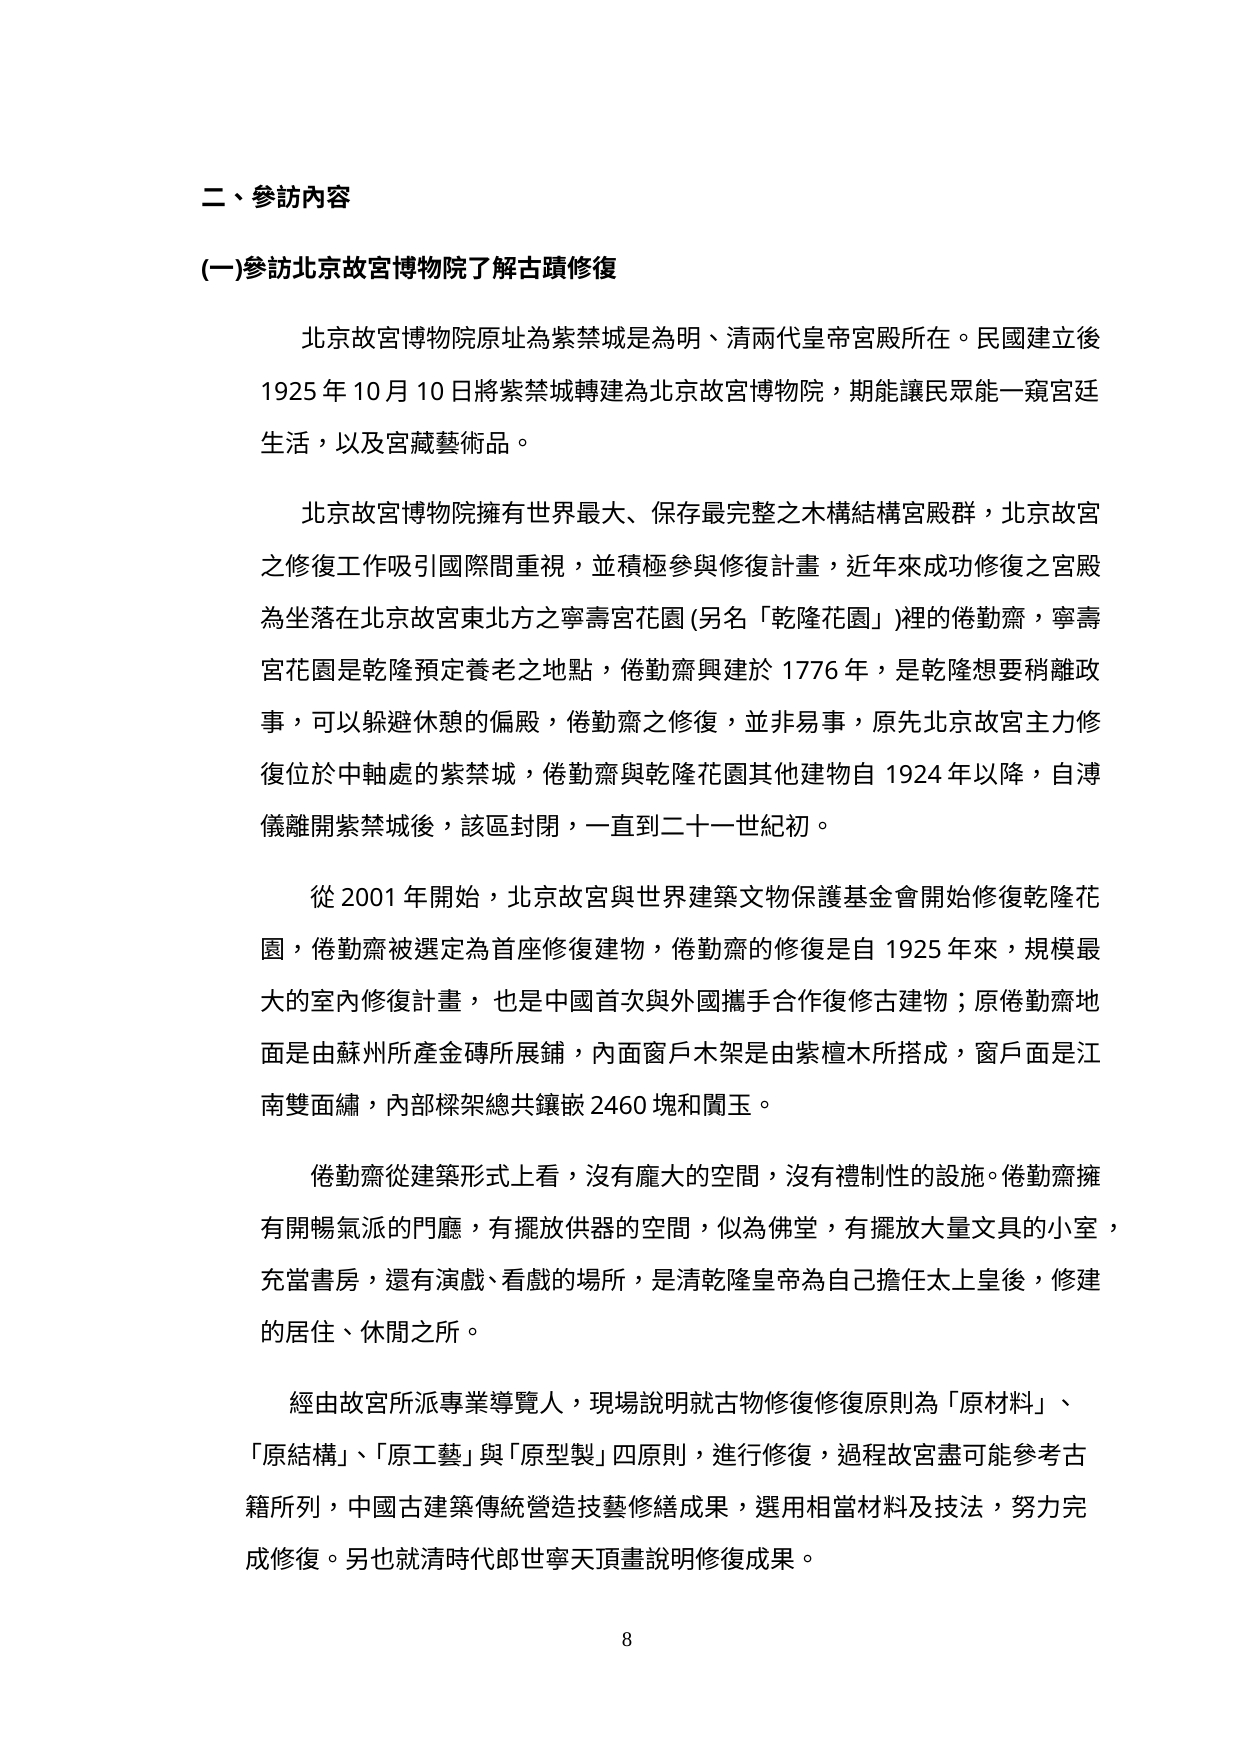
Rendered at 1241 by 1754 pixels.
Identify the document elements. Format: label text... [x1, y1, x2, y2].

text 從2001年開始，北京故宮與世界建築文物保護基金會開始修復乾隆花園，倦勤齋被選定為首座修復建物，倦勤齋的修復是自1925年來，規模最大的室內修復計畫， 也是中國首次與外國攜手合作復修古建物；原倦勤齋地面是由蘇州所產金磚所展鋪，內面窗戶木架是由紫檀木所搭成，窗戶面是江南雙面繡，內部樑架總共鑲嵌2460塊和闐玉。 [260, 864, 1102, 1125]
text (一)參訪北京故宮博物院了解古蹟修復 [201, 235, 1053, 287]
text 二、參訪內容 [201, 164, 1053, 217]
text 倦勤齋從建築形式上看，沒有龐大的空間，沒有禮制性的設施。倦勤齋擁有開暢氣派的門廳，有擺放供器的空間，似為佛堂，有擺放大量文具的小室，充當書房，還有演戲、看戲的場所，是清乾隆皇帝為自己擔任太上皇後，修建的居住、休閒之所。 [260, 1144, 1102, 1352]
text 北京故宮博物院擁有世界最大、保存最完整之木構結構宮殿群，北京故宮之修復工作吸引國際間重視，並積極參與修復計畫，近年來成功修復之宮殿為坐落在北京故宮東北方之寧壽宮花園 (另名「乾隆花園」)裡的倦勤齋，寧壽宮花園是乾隆預定養老之地點，倦勤齋興建於1776年，是乾隆想要稍離政事，可以躲避休憩的偏殿，倦勤齋之修復，並非易事，原先北京故宮主力修復位於中軸處的紫禁城，倦勤齋與乾隆花園其他建物自1924年以降，自溥儀離開紫禁城後，該區封閉，一直到二十一世紀初。 [260, 481, 1102, 846]
text 經由故宮所派專業導覽人，現場說明就古物修復修復原則為「原材料」、「原結構」、「原工藝」與「原型製」四原則，進行修復，過程故宮盡可能參考古籍所列，中國古建築傳統營造技藝修繕成果，選用相當材料及技法，努力完成修復。另也就清時代郎世寧天頂畫說明修復成果。 [245, 1371, 1087, 1579]
text 北京故宮博物院原址為紫禁城是為明、清兩代皇帝宮殿所在。民國建立後，1925年10月10日將紫禁城轉建為北京故宮博物院，期能讓民眾能一窺宮廷生活，以及宮藏藝術品。 [260, 306, 1102, 462]
